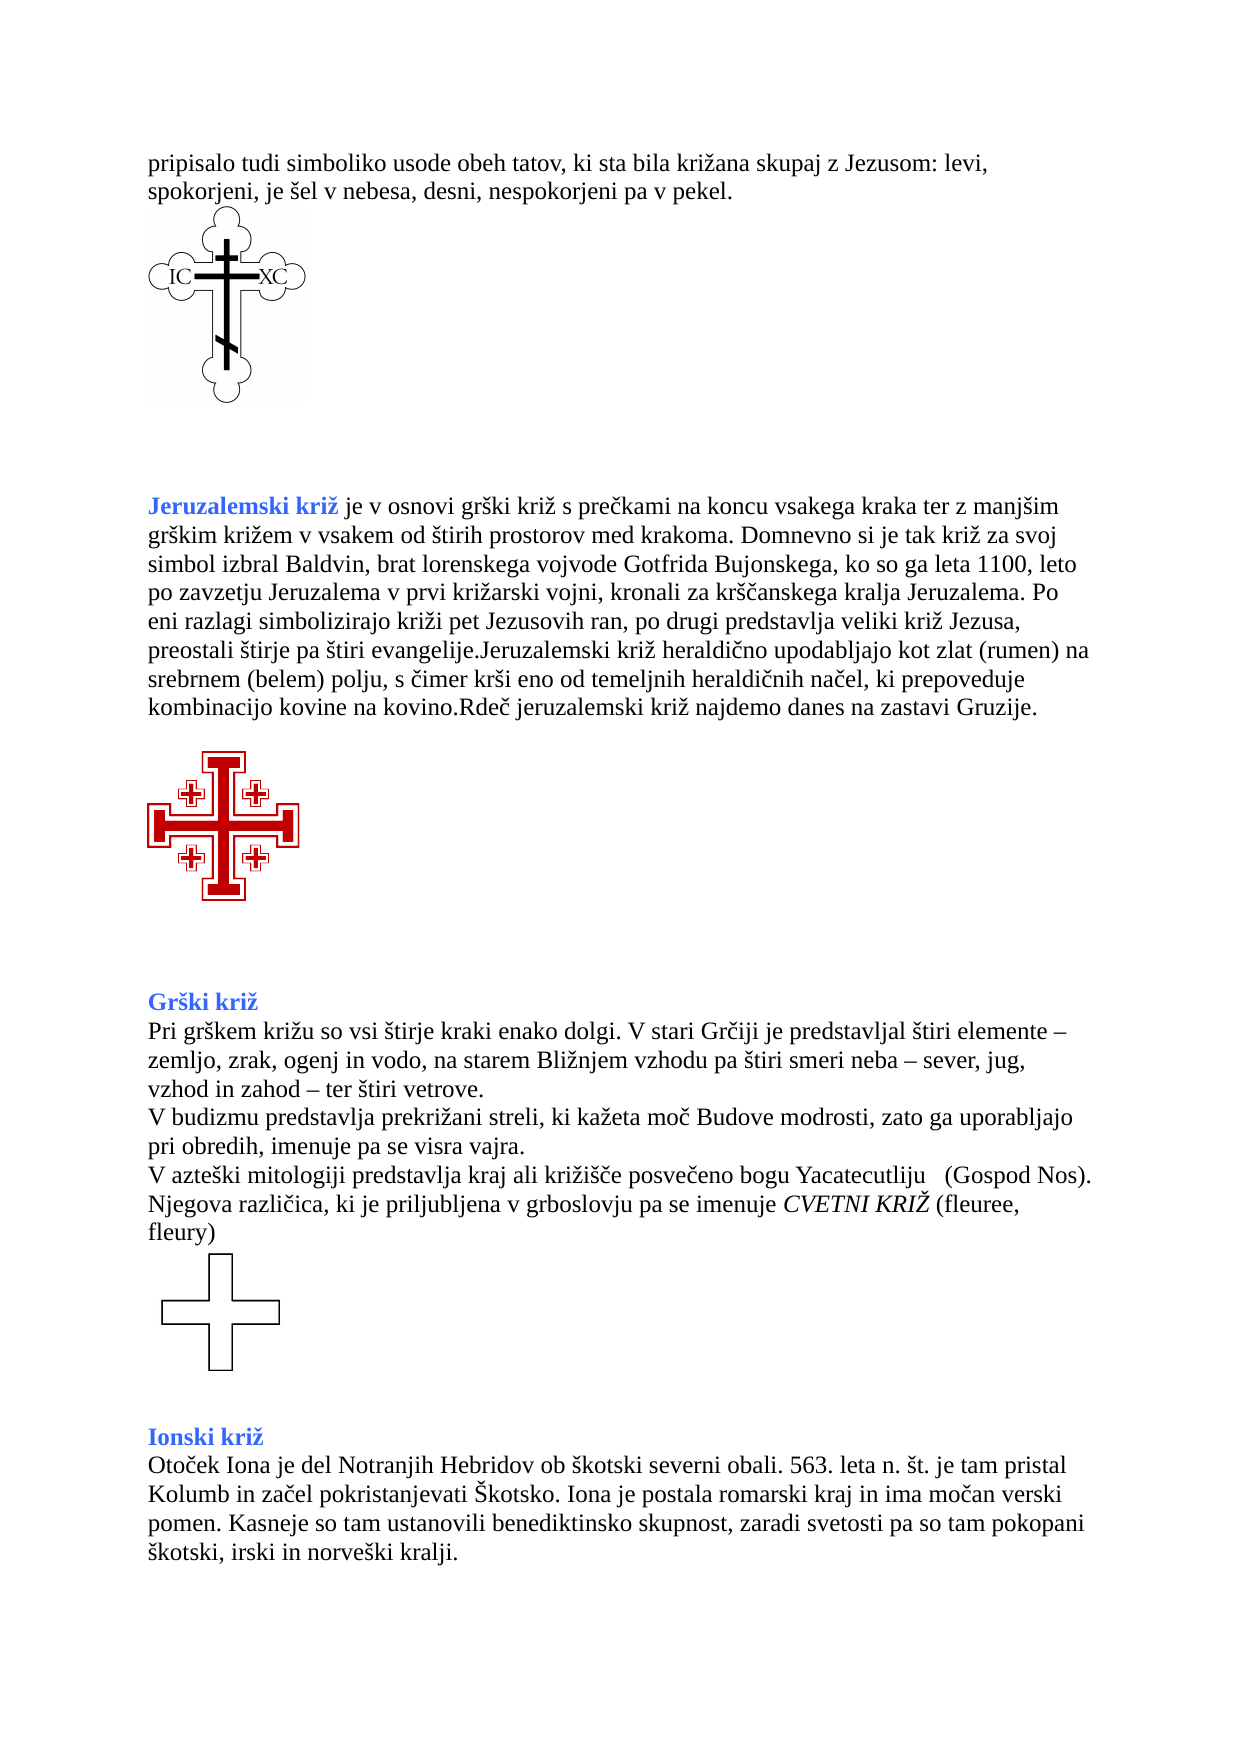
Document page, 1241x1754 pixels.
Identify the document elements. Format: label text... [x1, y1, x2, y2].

picture [147, 1246, 298, 1393]
picture [147, 750, 300, 901]
text pripisalo tudi simboliko usode obeh tatov, ki sta bila križana skupaj z Jezusom: levi, spokorjeni, je šel v nebesa, desni, nespokorjeni pa v pekel. [148, 148, 1093, 205]
text Pri grškem križu so vsi štirje kraki enako dolgi. V stari Grčiji je predstavljal štiri elemente – zemljo, zrak, ogenj in vodo, na starem Bližnjem vzhodu pa štiri smeri neba – sever, jug, vzhod in zahod – ter štiri vetrove. [148, 1016, 1093, 1102]
text Grški križ [148, 987, 1093, 1016]
text Jeruzalemski križ je v osnovi grški križ s prečkami na koncu vsakega kraka ter z manjšim grškim križem v vsakem od štirih prostorov med krakoma. Domnevno si je tak križ za svoj simbol izbral Baldvin, brat lorenskega vojvode Gotfrida Bujonskega, ko so ga leta 1100, leto po zavzetju Jeruzalema v prvi križarski vojni, kronali za krščanskega kralja Jeruzalema. Po eni razlagi simbolizirajo križi pet Jezusovih ran, po drugi predstavlja veliki križ Jezusa, preostali štirje pa štiri evangelije.Jeruzalemski križ heraldično upodabljajo kot zlat (rumen) na srebrnem (belem) polju, s čimer krši eno od temeljnih heraldičnih načel, ki prepoveduje kombinacijo kovine na kovino.Rdeč jeruzalemski križ najdemo danes na zastavi Gruzije. [148, 491, 1093, 721]
text V budizmu predstavlja prekrižani streli, ki kažeta moč Budove modrosti, zato ga uporabljajo pri obredih, imenuje pa se visra vajra. [148, 1102, 1093, 1160]
text Ionski križ [148, 1422, 1093, 1450]
text Otoček Iona je del Notranjih Hebridov ob škotski severni obali. 563. leta n. št. je tam pristal Kolumb in začel pokristanjevati Škotsko. Iona je postala romarski kraj in ima močan verski pomen. Kasneje so tam ustanovili benediktinsko skupnost, zaradi svetosti pa so tam pokopani škotski, irski in norveški kralji. [148, 1450, 1093, 1565]
picture [147, 205, 307, 404]
text V azteški mitologiji predstavlja kraj ali križišče posvečeno bogu Yacatecutliju (Gospod Nos). [148, 1160, 1093, 1189]
text Njegova različica, ki je priljubljena v grboslovju pa se imenuje CVETNI KRIŽ (fleuree, fleury) [148, 1189, 1093, 1246]
